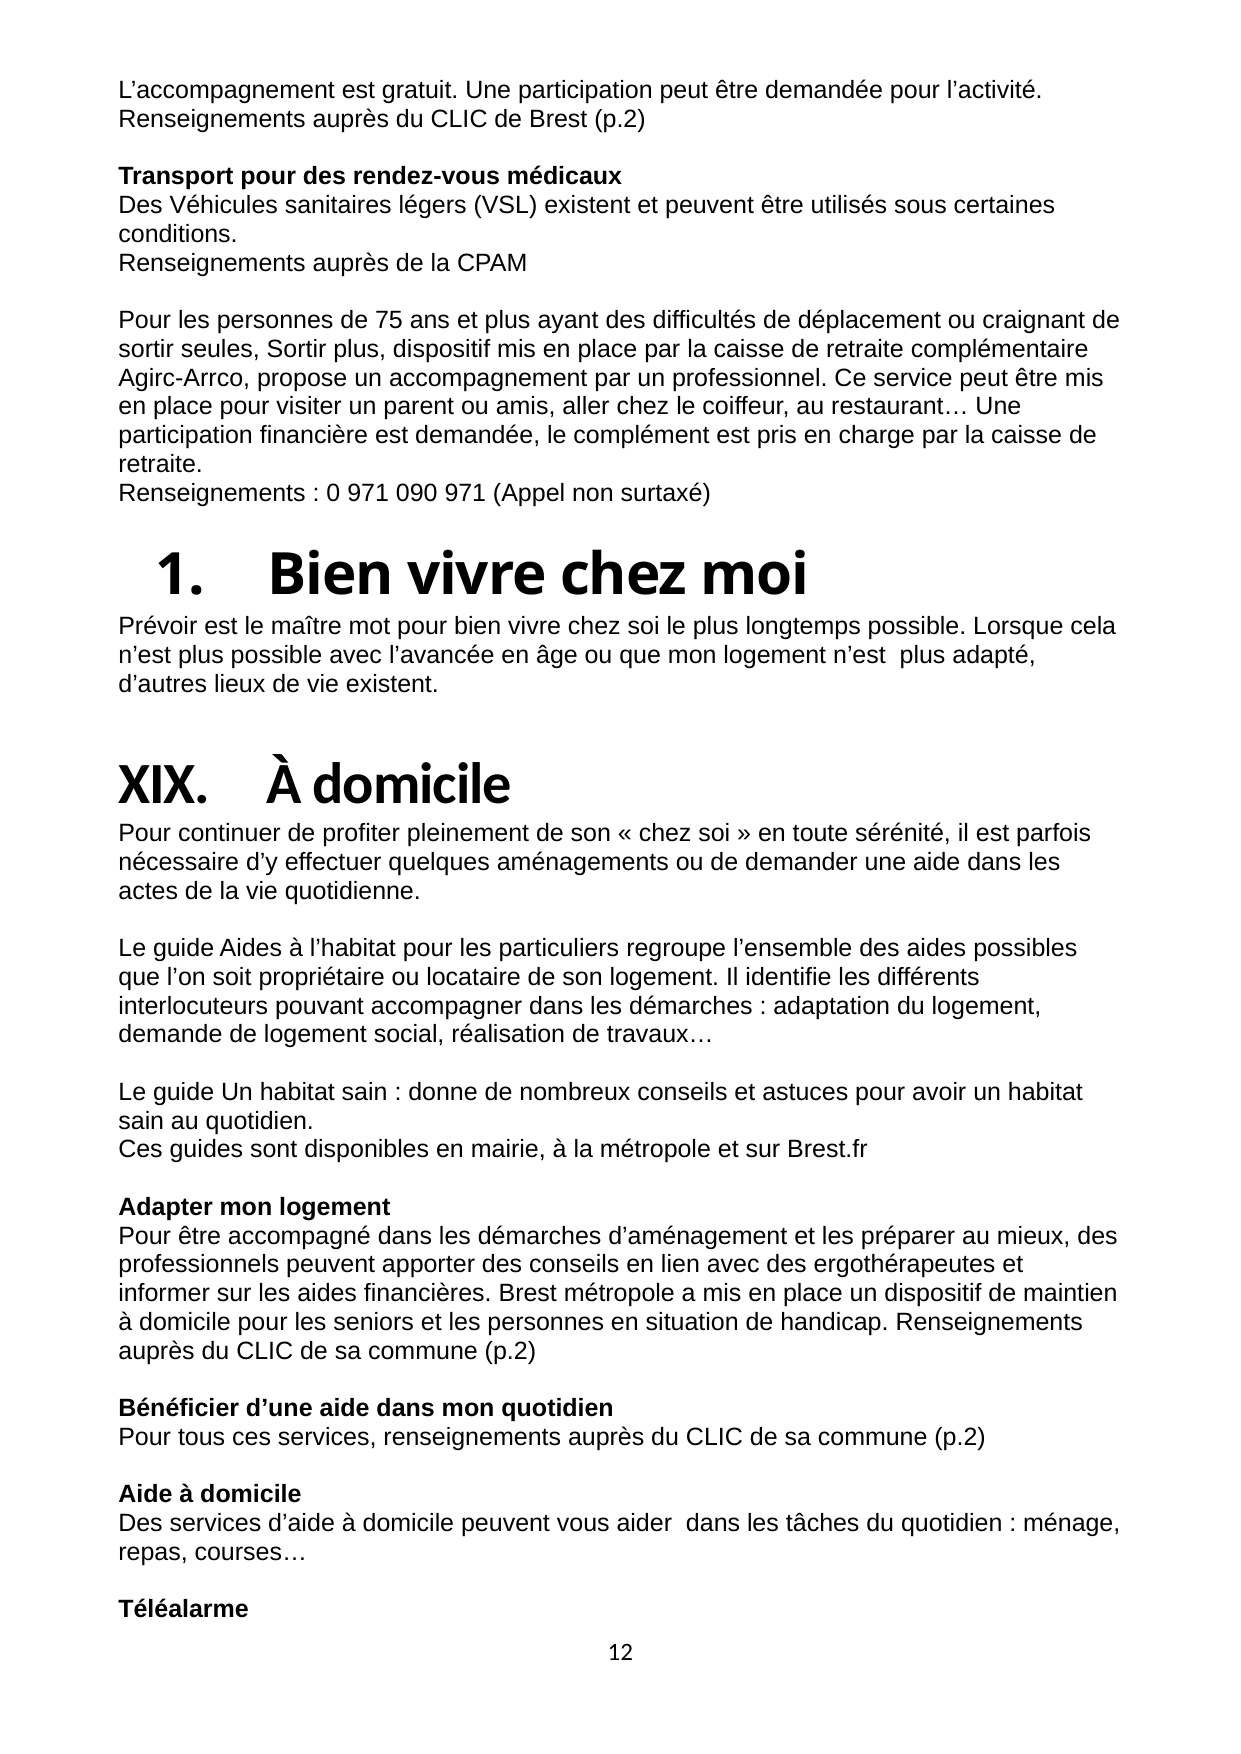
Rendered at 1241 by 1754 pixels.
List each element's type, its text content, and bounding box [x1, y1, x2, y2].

text Pour les personnes de 75 ans et plus ayant des difficultés de déplacement ou craignant de sortir seules, Sortir plus, dispositif mis en place par la caisse de retraite complémentaire Agirc-Arrco, propose un accompagnement par un professionnel. Ce service peut être mis en place pour visiter un parent ou amis, aller chez le coiffeur, au restaurant… Une participation financière est demandée, le complément est pris en charge par la caisse de retraite. [118, 305, 1122, 477]
text Ces guides sont disponibles en mairie, à la métropole et sur Brest.fr [118, 1134, 1122, 1163]
text Adapter mon logement [118, 1192, 1122, 1221]
text Pour tous ces services, renseignements auprès du CLIC de sa commune (p.2) [118, 1422, 1122, 1451]
text Le guide Aides à l’habitat pour les particuliers regroupe l’ensemble des aides possibles que l’on soit propriétaire ou locataire de son logement. Il identifie les différents interlocuteurs pouvant accompagner dans les démarches : adaptation du logement, demande de logement social, réalisation de travaux… [118, 933, 1122, 1048]
text Renseignements auprès de la CPAM [118, 247, 1122, 276]
text Renseignements : 0 971 090 971 (Appel non surtaxé) [118, 477, 1122, 506]
text Téléalarme [118, 1594, 1122, 1623]
text L’accompagnement est gratuit. Une participation peut être demandée pour l’activité. Renseignements auprès du CLIC de Brest (p.2) [118, 75, 1122, 132]
text Le guide Un habitat sain : donne de nombreux conseils et astuces pour avoir un habitat sain au quotidien. [118, 1077, 1122, 1134]
text Pour être accompagné dans les démarches d’aménagement et les préparer au mieux, des professionnels peuvent apporter des conseils en lien avec des ergothérapeutes et informer sur les aides financières. Brest métropole a mis en place un dispositif de maintien à domicile pour les seniors et les personnes en situation de handicap. Renseignements auprès du CLIC de sa commune (p.2) [118, 1221, 1122, 1364]
list Bien vivre chez moi [156, 532, 1122, 611]
text Aide à domicile [118, 1479, 1122, 1508]
text Bénéficier d’une aide dans mon quotidien [118, 1393, 1122, 1422]
text Transport pour des rendez-vous médicaux [118, 161, 1122, 190]
text Prévoir est le maître mot pour bien vivre chez soi le plus longtemps possible. Lorsque cela n’est plus possible avec l’avancée en âge ou que mon logement n’est plus adapté, d’autres lieux de vie existent. [118, 611, 1122, 697]
subtitle À domicile [118, 747, 1122, 818]
text Des services d’aide à domicile peuvent vous aider dans les tâches du quotidien : ménage, repas, courses… [118, 1508, 1122, 1566]
text Des Véhicules sanitaires légers (VSL) existent et peuvent être utilisés sous certaines conditions. [118, 190, 1122, 247]
text Pour continuer de profiter pleinement de son « chez soi » en toute sérénité, il est parfois nécessaire d’y effectuer quelques aménagements ou de demander une aide dans les actes de la vie quotidienne. [118, 818, 1122, 904]
